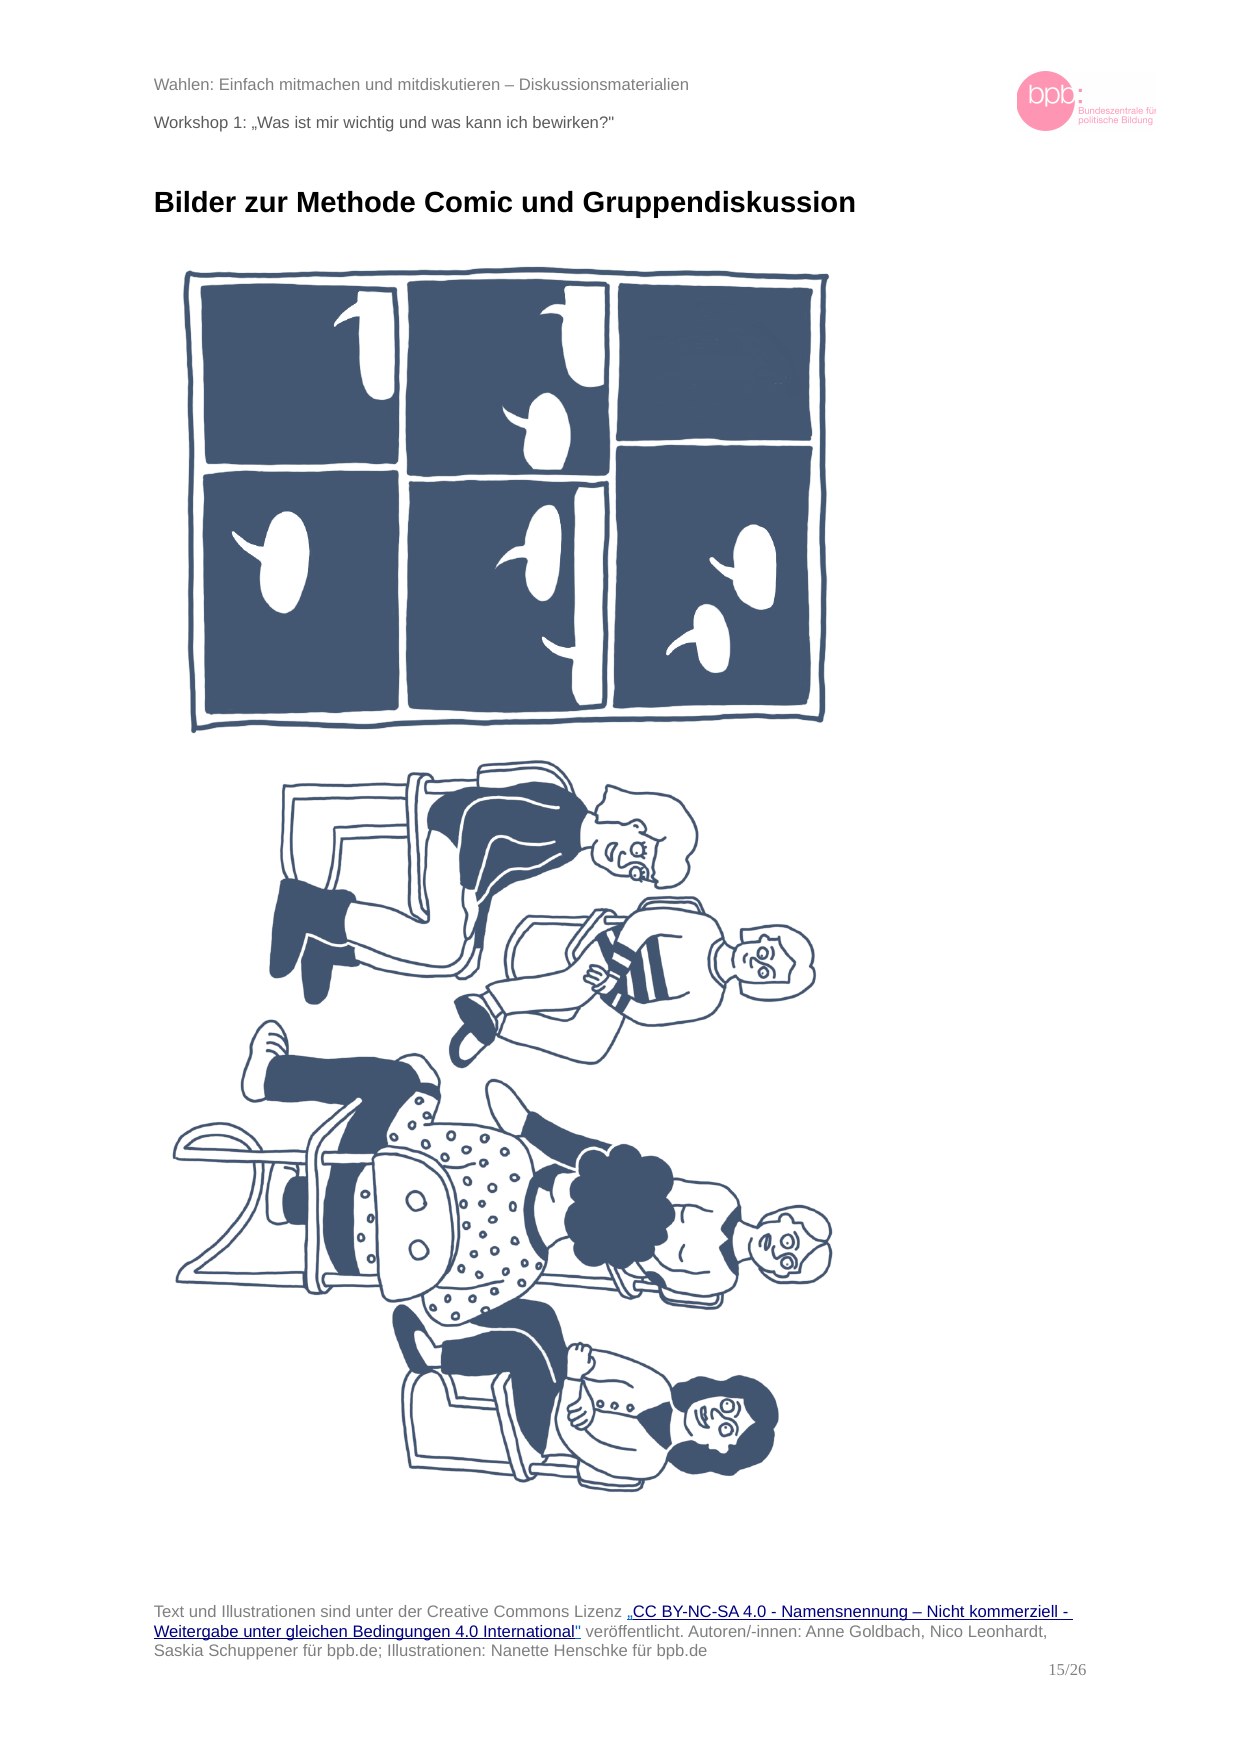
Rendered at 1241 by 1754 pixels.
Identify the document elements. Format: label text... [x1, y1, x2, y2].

text Bilder zur Methode Comic und Gruppendiskussion [153, 185, 1087, 219]
